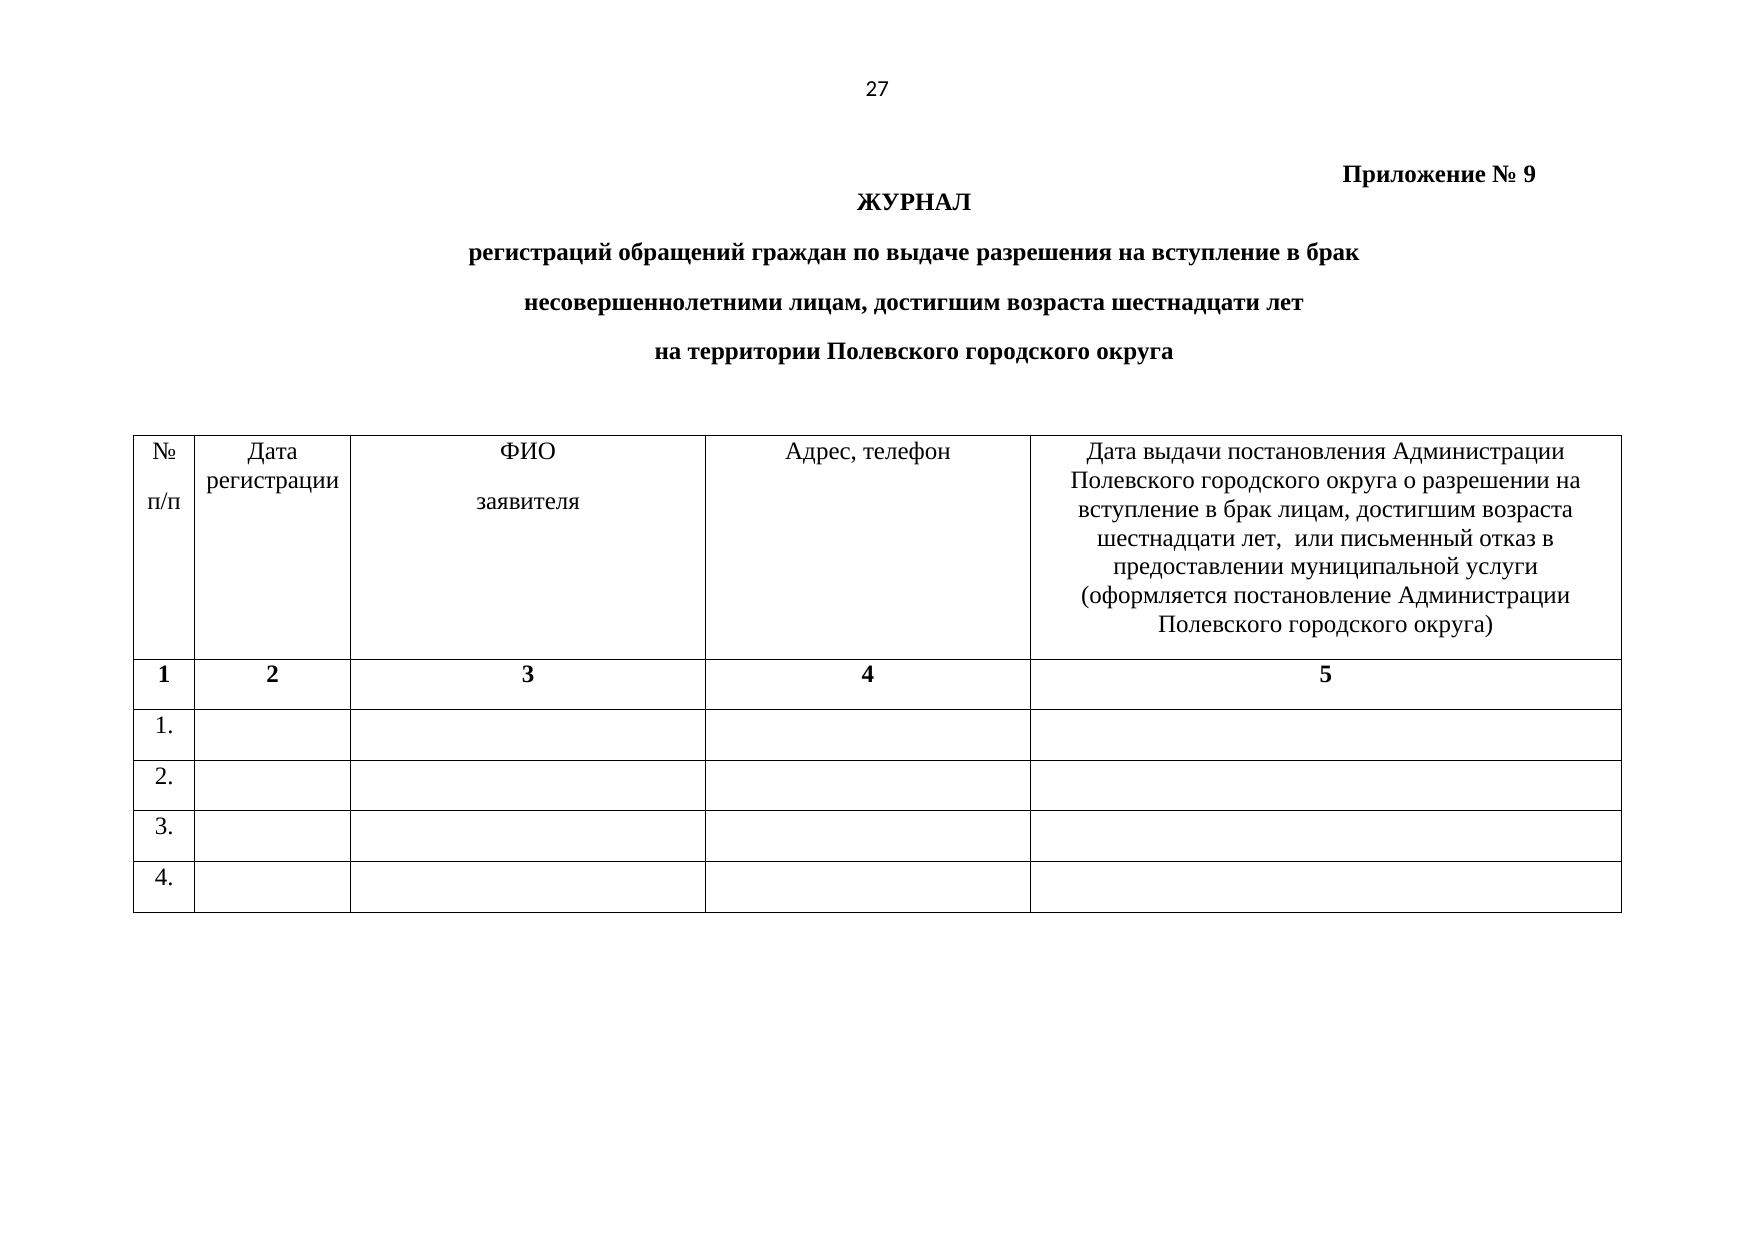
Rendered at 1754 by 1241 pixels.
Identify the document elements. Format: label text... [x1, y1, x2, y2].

table_header Адрес, телефон [706, 436, 1030, 658]
table_cell [1031, 811, 1621, 861]
text Приложение № 9 [1047, 159, 1665, 187]
table_cell 2. [134, 761, 194, 810]
table_cell [1031, 862, 1621, 912]
table_cell [706, 761, 1030, 810]
table_cell [195, 761, 350, 810]
table_cell 4. [134, 862, 194, 912]
table_cell [195, 862, 350, 912]
table_cell 2 [195, 660, 350, 709]
table_cell [351, 710, 705, 760]
text несовершеннолетними лицам, достигшим возраста шестнадцати лет [89, 287, 1665, 315]
table_cell 3 [351, 660, 705, 709]
table_header № п/п [134, 436, 194, 658]
table_cell [195, 710, 350, 760]
table_header Дата выдачи постановления Администрации Полевского городского округа о разрешении на вступление в брак лицам, достигшим возраста шестнадцати лет, или письменный отказ в предоставлении муниципальной услуги (оформляется постановление Администрации Полевского городского округа) [1031, 436, 1621, 658]
table_cell [1031, 761, 1621, 810]
table_cell [706, 862, 1030, 912]
text ЖУРНАЛ [89, 187, 1665, 216]
table_header Дата регистрации [195, 436, 350, 658]
table_cell 1. [134, 710, 194, 760]
table_cell [195, 811, 350, 861]
table_cell [351, 811, 705, 861]
table_header ФИО заявителя [351, 436, 705, 658]
text регистраций обращений граждан по выдаче разрешения на вступление в брак [89, 237, 1665, 266]
table_cell 3. [134, 811, 194, 861]
table_cell 1 [134, 660, 194, 709]
text на территории Полевского городского округа [89, 336, 1665, 365]
table_cell [1031, 710, 1621, 760]
table_cell [351, 862, 705, 912]
table_cell [351, 761, 705, 810]
table_cell [706, 710, 1030, 760]
table_cell 5 [1031, 660, 1621, 709]
table_cell 4 [706, 660, 1030, 709]
table_cell [706, 811, 1030, 861]
